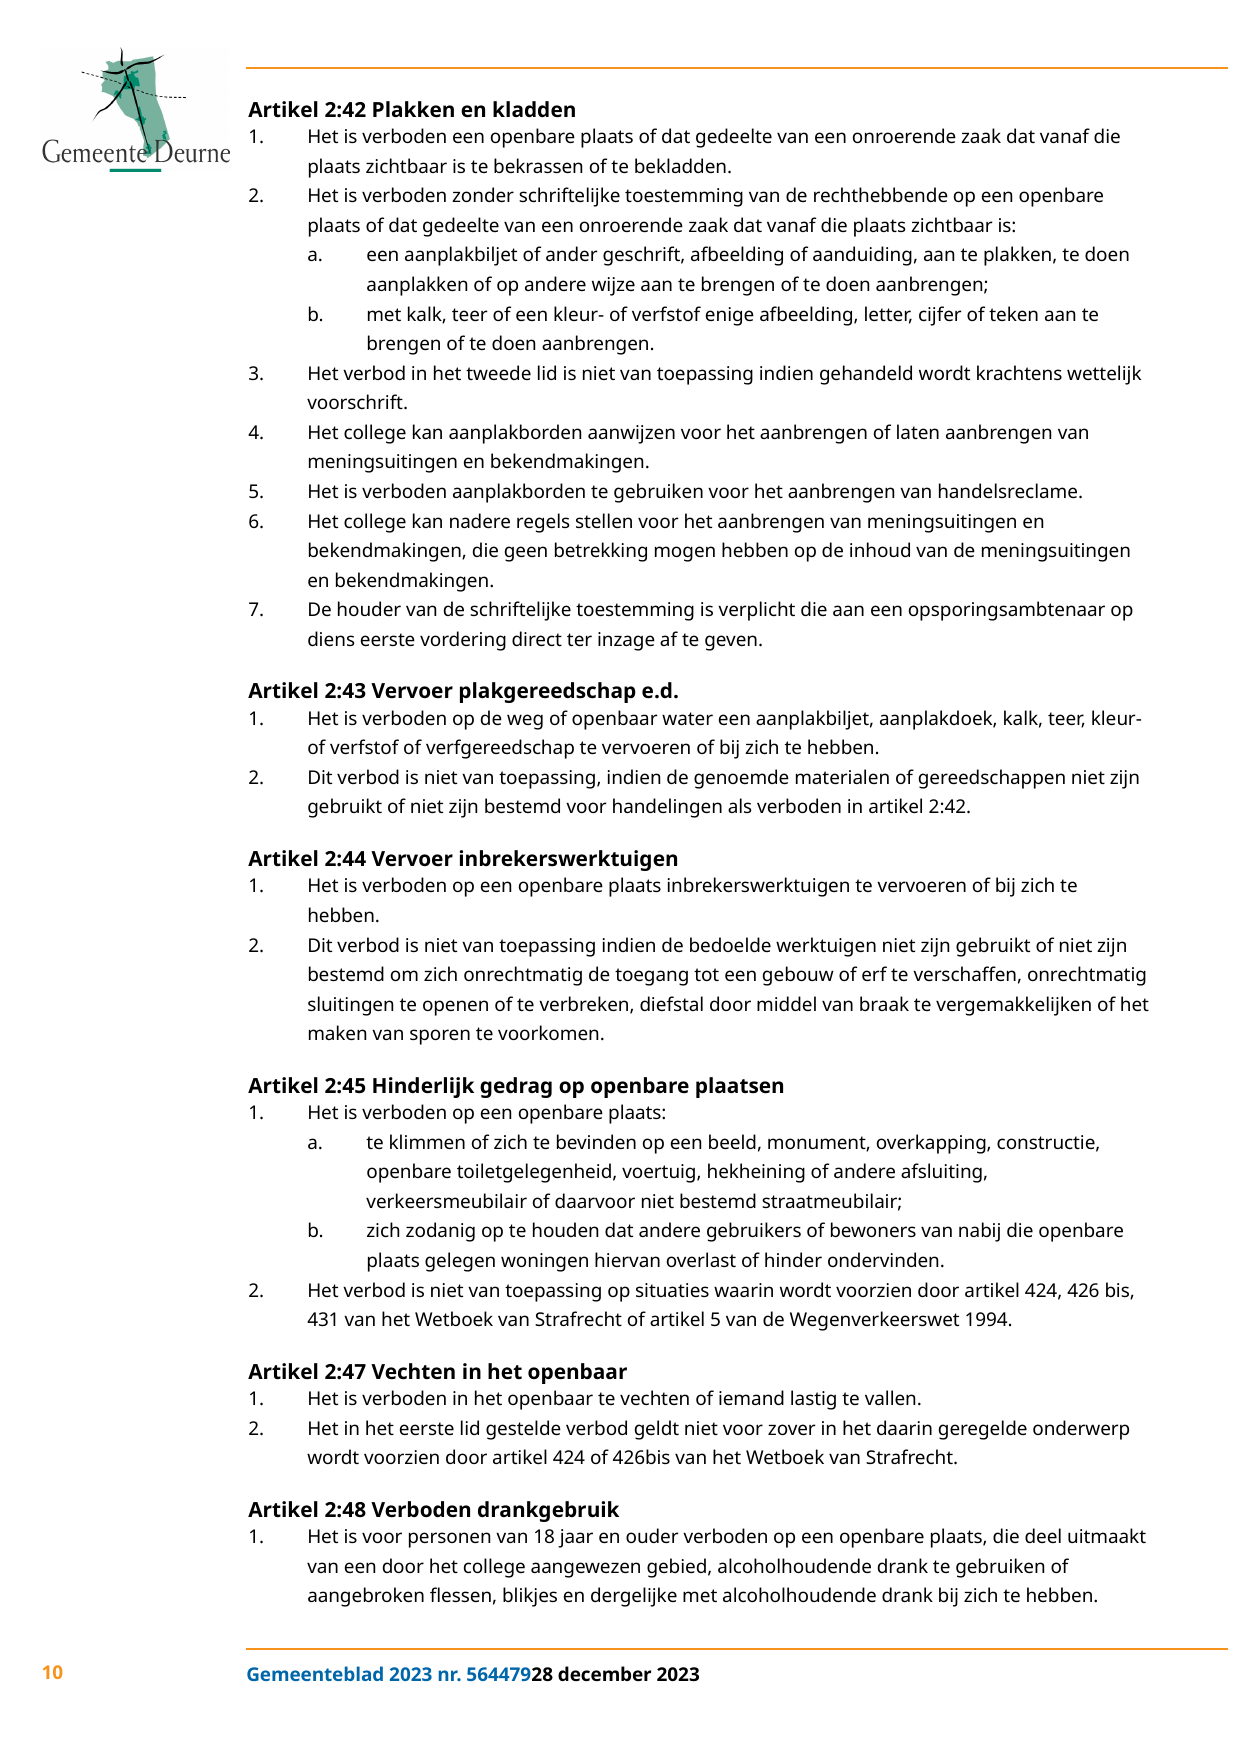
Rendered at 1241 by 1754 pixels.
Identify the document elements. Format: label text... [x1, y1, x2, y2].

list Het in het eerste lid gestelde verbod geldt niet voor zover in het daarin geregelde onderwerp wordt voorzien door artikel 424 of 426bis van het Wetboek van Strafrecht. [248, 1415, 1152, 1470]
list Het college kan nadere regels stellen voor het aanbrengen van meningsuitingen en bekendmakingen, die geen betrekking mogen hebben op de inhoud van de meningsuitingen en bekendmakingen. [248, 508, 1152, 593]
list Het verbod in het tweede lid is niet van toepassing indien gehandeld wordt krachtens wettelijk voorschrift. [248, 360, 1152, 415]
text Artikel 2:47 Vechten in het openbaar [248, 1357, 1152, 1385]
list Het is verboden op de weg of openbaar water een aanplakbiljet, aanplakdoek, kalk, teer, kleur- of verfstof of verfgereedschap te vervoeren of bij zich te hebben. [248, 705, 1152, 760]
list Het verbod is niet van toepassing op situaties waarin wordt voorzien door artikel 424, 426 bis, 431 van het Wetboek van Strafrecht of artikel 5 van de Wegenverkeerswet 1994. [248, 1277, 1152, 1332]
list zich zodanig op te houden dat andere gebruikers of bewoners van nabij die openbare plaats gelegen woningen hiervan overlast of hinder ondervinden. [307, 1218, 1152, 1273]
list Het college kan aanplakborden aanwijzen voor het aanbrengen of laten aanbrengen van meningsuitingen en bekendmakingen. [248, 419, 1152, 474]
text Artikel 2:48 Verboden drankgebruik [248, 1495, 1152, 1523]
list Het is verboden op een openbare plaats inbrekerswerktuigen te vervoeren of bij zich te hebben. [248, 873, 1152, 928]
list Het is verboden aanplakborden te gebruiken voor het aanbrengen van handelsreclame. [248, 478, 1152, 504]
list Het is voor personen van 18 jaar en ouder verboden op een openbare plaats, die deel uitmaakt van een door het college aangewezen gebied, alcoholhoudende drank te gebruiken of aangebroken flessen, blikjes en dergelijke met alcoholhoudende drank bij zich te hebben. [248, 1523, 1152, 1608]
text Artikel 2:42 Plakken en kladden [248, 95, 1152, 123]
list Dit verbod is niet van toepassing indien de bedoelde werktuigen niet zijn gebruikt of niet zijn bestemd om zich onrechtmatig de toegang tot een gebouw of erf te verschaffen, onrechtmatig sluitingen te openen of te verbreken, diefstal door middel van braak te vergemakkelijken of het maken van sporen te voorkomen. [248, 932, 1152, 1046]
text Artikel 2:43 Vervoer plakgereedschap e.d. [248, 677, 1152, 705]
text Artikel 2:44 Vervoer inbrekerswerktuigen [248, 844, 1152, 873]
list een aanplakbiljet of ander geschrift, afbeelding of aanduiding, aan te plakken, te doen aanplakken of op andere wijze aan te brengen of te doen aanbrengen; [307, 242, 1152, 297]
list Het is verboden op een openbare plaats: [248, 1099, 1152, 1125]
list Het is verboden zonder schriftelijke toestemming van de rechthebbende op een openbare plaats of dat gedeelte van een onroerende zaak dat vanaf die plaats zichtbaar is: [248, 182, 1152, 238]
list Het is verboden in het openbaar te vechten of iemand lastig te vallen. [248, 1385, 1152, 1411]
list Het is verboden een openbare plaats of dat gedeelte van een onroerende zaak dat vanaf die plaats zichtbaar is te bekrassen of te bekladden. [248, 123, 1152, 178]
list met kalk, teer of een kleur- of verfstof enige afbeelding, letter, cijfer of teken aan te brengen of te doen aanbrengen. [307, 301, 1152, 356]
list te klimmen of zich te bevinden op een beeld, monument, overkapping, constructie, openbare toiletgelegenheid, voertuig, hekheining of andere afsluiting, verkeersmeubilair of daarvoor niet bestemd straatmeubilair; [307, 1129, 1152, 1214]
list De houder van de schriftelijke toestemming is verplicht die aan een opsporingsambtenaar op diens eerste vordering direct ter inzage af te geven. [248, 597, 1152, 652]
picture [41, 47, 231, 172]
text Artikel 2:45 Hinderlijk gedrag op openbare plaatsen [248, 1071, 1152, 1099]
list Dit verbod is niet van toepassing, indien de genoemde materialen of gereedschappen niet zijn gebruikt of niet zijn bestemd voor handelingen als verboden in artikel 2:42. [248, 764, 1152, 819]
